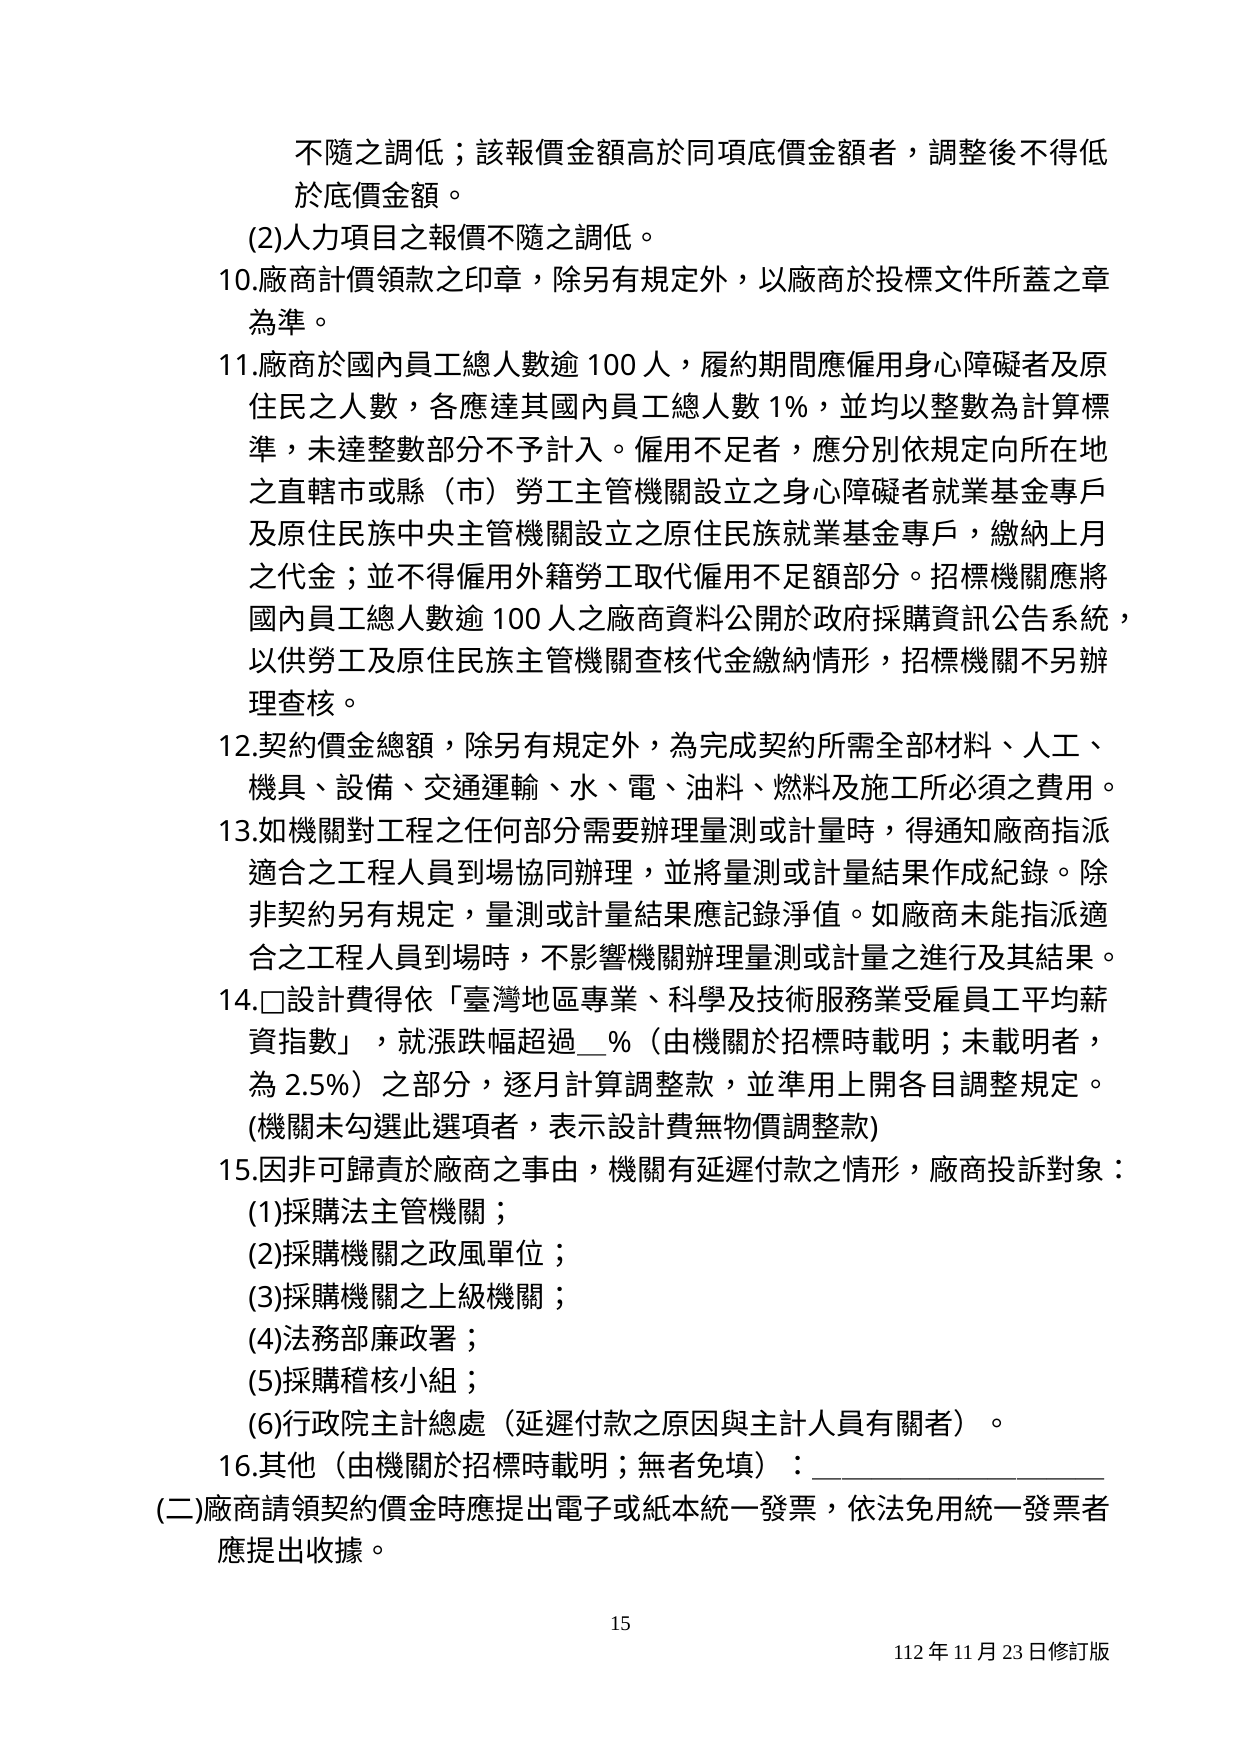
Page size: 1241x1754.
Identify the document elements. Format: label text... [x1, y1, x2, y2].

text 14.□設計費得依「臺灣地區專業、科學及技術服務業受雇員工平均薪資指數」，就漲跌幅超過＿%（由機關於招標時載明；未載明者，為2.5%）之部分，逐月計算調整款，並準用上開各目調整規定。(機關未勾選此選項者，表示設計費無物價調整款) [217, 976, 1110, 1146]
text 12.契約價金總額，除另有規定外，為完成契約所需全部材料、人工、機具、設備、交通運輸、水、電、油料、燃料及施工所必須之費用。 [217, 722, 1110, 807]
text (6)行政院主計總處（延遲付款之原因與主計人員有關者）。 [248, 1400, 1110, 1443]
text (3)採購機關之上級機關； [248, 1273, 1110, 1316]
text 10.廠商計價領款之印章，除另有規定外，以廠商於投標文件所蓋之章為準。 [217, 257, 1110, 342]
text 不隨之調低；該報價金額高於同項底價金額者，調整後不得低於底價金額。 [248, 130, 1110, 214]
text (2)採購機關之政風單位； [248, 1231, 1110, 1273]
text (1)採購法主管機關； [248, 1188, 1110, 1231]
text 15.因非可歸責於廠商之事由，機關有延遲付款之情形，廠商投訴對象： [217, 1146, 1110, 1188]
text (5)採購稽核小組； [248, 1358, 1110, 1400]
text 13.如機關對工程之任何部分需要辦理量測或計量時，得通知廠商指派適合之工程人員到場協同辦理，並將量測或計量結果作成紀錄。除非契約另有規定，量測或計量結果應記錄淨值。如廠商未能指派適合之工程人員到場時，不影響機關辦理量測或計量之進行及其結果。 [217, 807, 1110, 976]
text (2)人力項目之報價不隨之調低。 [248, 214, 1110, 257]
text (4)法務部廉政署； [248, 1316, 1110, 1358]
text 11.廠商於國內員工總人數逾100人，履約期間應僱用身心障礙者及原住民之人數，各應達其國內員工總人數1%，並均以整數為計算標準，未達整數部分不予計入。僱用不足者，應分別依規定向所在地之直轄市或縣（市）勞工主管機關設立之身心障礙者就業基金專戶及原住民族中央主管機關設立之原住民族就業基金專戶，繳納上月之代金；並不得僱用外籍勞工取代僱用不足額部分。招標機關應將國內員工總人數逾100人之廠商資料公開於政府採購資訊公告系統，以供勞工及原住民族主管機關查核代金繳納情形，招標機關不另辦理查核。 [217, 342, 1110, 722]
text 16.其他（由機關於招標時載明；無者免填）：＿＿＿＿＿＿＿＿＿＿ [217, 1443, 1110, 1485]
text (二)廠商請領契約價金時應提出電子或紙本統一發票，依法免用統一發票者應提出收據。 [156, 1485, 1110, 1570]
